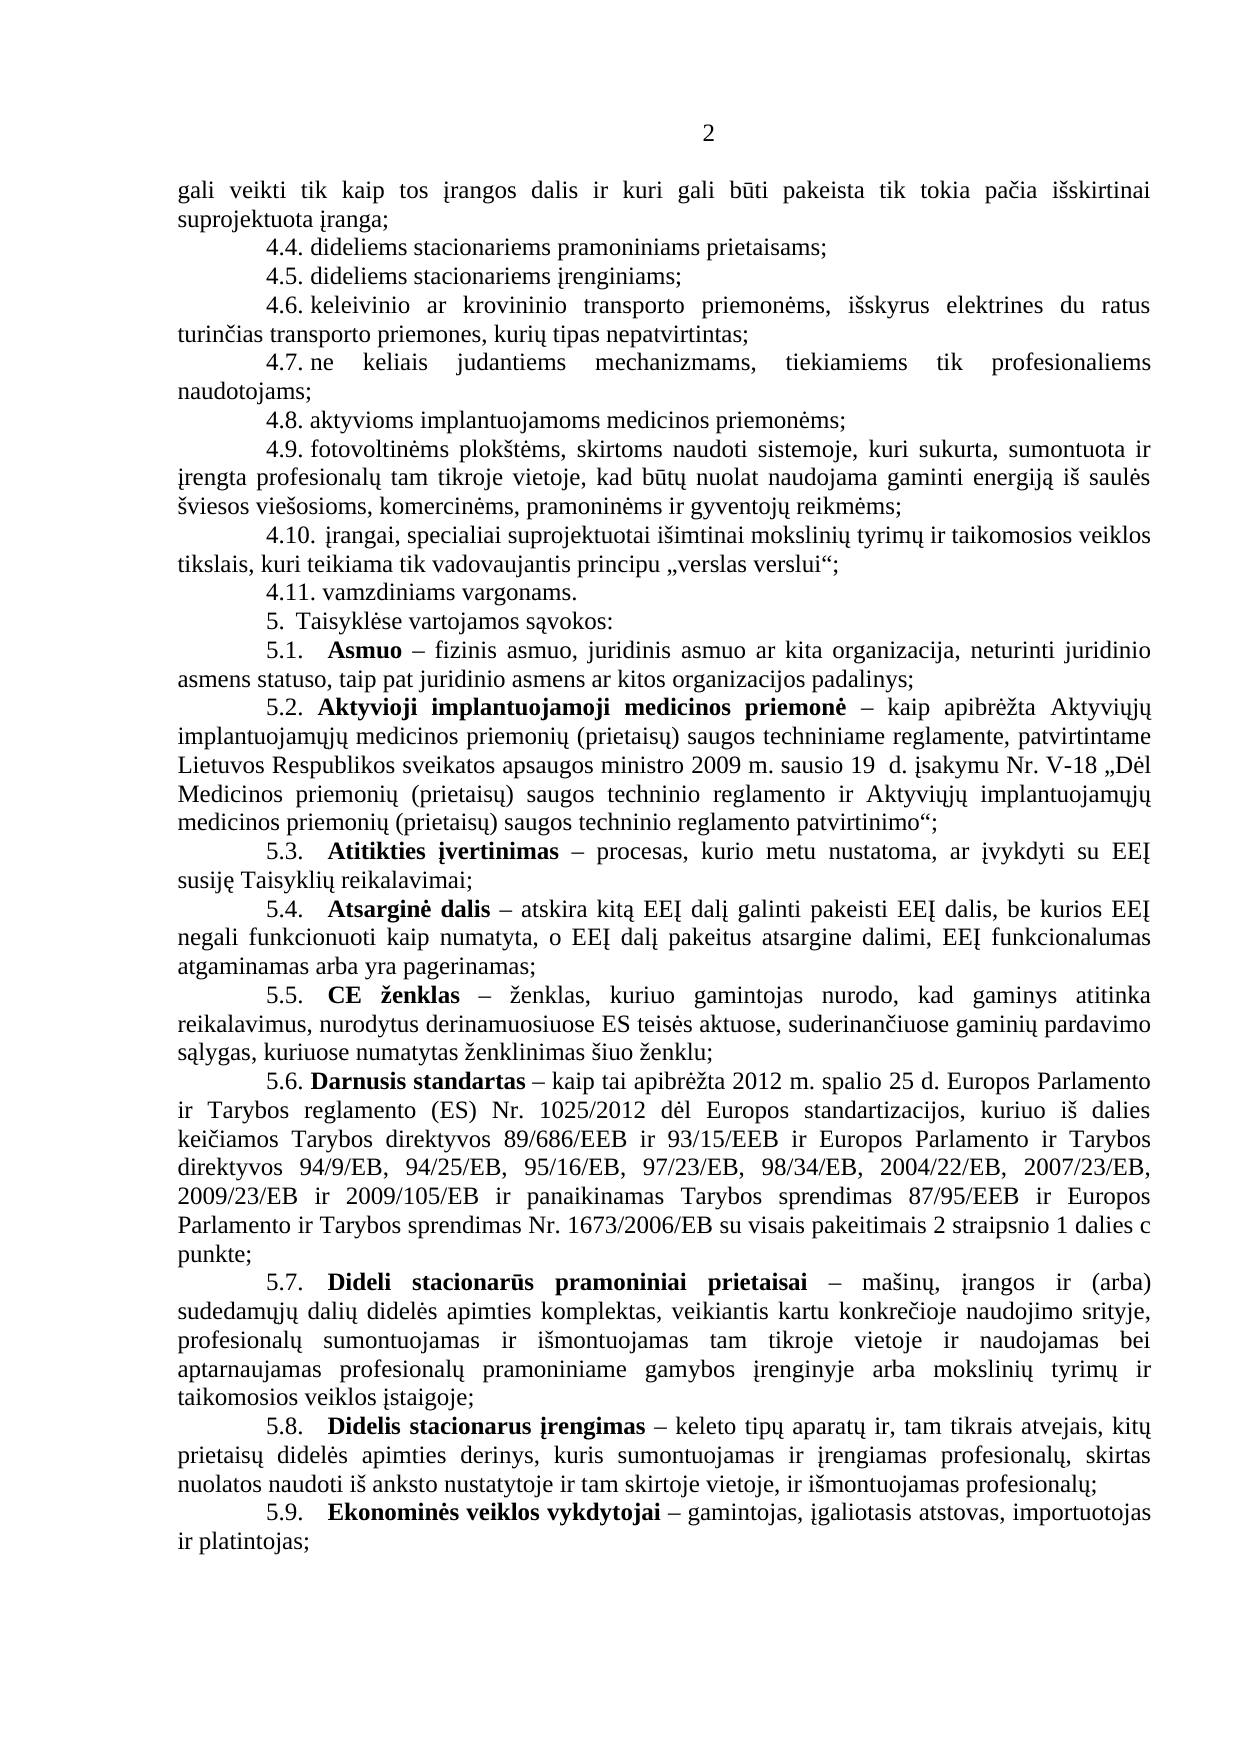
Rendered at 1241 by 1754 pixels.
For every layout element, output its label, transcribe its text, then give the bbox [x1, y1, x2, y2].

text 5.3. Atitikties įvertinimas – procesas, kurio metu nustatoma, ar įvykdyti su EEĮ susiję Taisyklių reikalavimai; [177, 836, 1152, 894]
text 4.6. keleivinio ar krovininio transporto priemonėms, išskyrus elektrines du ratus turinčias transporto priemones, kurių tipas nepatvirtintas; [177, 290, 1152, 347]
text 4.5. dideliems stacionariems įrenginiams; [177, 261, 1152, 290]
text 5.7. Dideli stacionarūs pramoniniai prietaisai – mašinų, įrangos ir (arba) sudedamųjų dalių didelės apimties komplektas, veikiantis kartu konkrečioje naudojimo srityje, profesionalų sumontuojamas ir išmontuojamas tam tikroje vietoje ir naudojamas bei aptarnaujamas profesionalų pramoniniame gamybos įrenginyje arba mokslinių tyrimų ir taikomosios veiklos įstaigoje; [177, 1267, 1152, 1411]
text 5.5. CE ženklas – ženklas, kuriuo gamintojas nurodo, kad gaminys atitinka reikalavimus, nurodytus derinamuosiuose ES teisės aktuose, suderinančiuose gaminių pardavimo sąlygas, kuriuose numatytas ženklinimas šiuo ženklu; [177, 980, 1152, 1066]
text 5.9. Ekonominės veiklos vykdytojai – gamintojas, įgaliotasis atstovas, importuotojas ir platintojas; [177, 1497, 1152, 1555]
text 4.9. fotovoltinėms plokštėms, skirtoms naudoti sistemoje, kuri sukurta, sumontuota ir įrengta profesionalų tam tikroje vietoje, kad būtų nuolat naudojama gaminti energiją iš saulės šviesos viešosioms, komercinėms, pramoninėms ir gyventojų reikmėms; [177, 434, 1152, 520]
text 5.4. Atsarginė dalis – atskira kitą EEĮ dalį galinti pakeisti EEĮ dalis, be kurios EEĮ negali funkcionuoti kaip numatyta, o EEĮ dalį pakeitus atsargine dalimi, EEĮ funkcionalumas atgaminamas arba yra pagerinamas; [177, 894, 1152, 980]
text 5.2. Aktyvioji implantuojamoji medicinos priemonė – kaip apibrėžta Aktyviųjų implantuojamųjų medicinos priemonių (prietaisų) saugos techniniame reglamente, patvirtintame Lietuvos Respublikos sveikatos apsaugos ministro 2009 m. sausio 19 d. įsakymu Nr. V-18 „Dėl Medicinos priemonių (prietaisų) saugos techninio reglamento ir Aktyviųjų implantuojamųjų medicinos priemonių (prietaisų) saugos techninio reglamento patvirtinimo“; [177, 692, 1152, 836]
text 5. Taisyklėse vartojamos sąvokos: [177, 606, 1152, 635]
text gali veikti tik kaip tos įrangos dalis ir kuri gali būti pakeista tik tokia pačia išskirtinai suprojektuota įranga; [177, 175, 1152, 232]
text 5.6. Darnusis standartas – kaip tai apibrėžta 2012 m. spalio 25 d. Europos Parlamento ir Tarybos reglamento (ES) Nr. 1025/2012 dėl Europos standartizacijos, kuriuo iš dalies keičiamos Tarybos direktyvos 89/686/EEB ir 93/15/EEB ir Europos Parlamento ir Tarybos direktyvos 94/9/EB, 94/25/EB, 95/16/EB, 97/23/EB, 98/34/EB, 2004/22/EB, 2007/23/EB, 2009/23/EB ir 2009/105/EB ir panaikinamas Tarybos sprendimas 87/95/EEB ir Europos Parlamento ir Tarybos sprendimas Nr. 1673/2006/EB su visais pakeitimais 2 straipsnio 1 dalies c punkte; [177, 1066, 1152, 1267]
text 4.11. vamzdiniams vargonams. [177, 577, 1152, 606]
text 4.8. aktyvioms implantuojamoms medicinos priemonėms; [177, 405, 1152, 434]
text 5.1. Asmuo – fizinis asmuo, juridinis asmuo ar kita organizacija, neturinti juridinio asmens statuso, taip pat juridinio asmens ar kitos organizacijos padalinys; [177, 635, 1152, 692]
text 5.8. Didelis stacionarus įrengimas – keleto tipų aparatų ir, tam tikrais atvejais, kitų prietaisų didelės apimties derinys, kuris sumontuojamas ir įrengiamas profesionalų, skirtas nuolatos naudoti iš anksto nustatytoje ir tam skirtoje vietoje, ir išmontuojamas profesionalų; [177, 1411, 1152, 1497]
text 4.10. įrangai, specialiai suprojektuotai išimtinai mokslinių tyrimų ir taikomosios veiklos tikslais, kuri teikiama tik vadovaujantis principu „verslas verslui“; [177, 520, 1152, 577]
text 4.4. dideliems stacionariems pramoniniams prietaisams; [177, 232, 1152, 261]
text 4.7. ne keliais judantiems mechanizmams, tiekiamiems tik profesionaliems naudotojams; [177, 347, 1152, 405]
